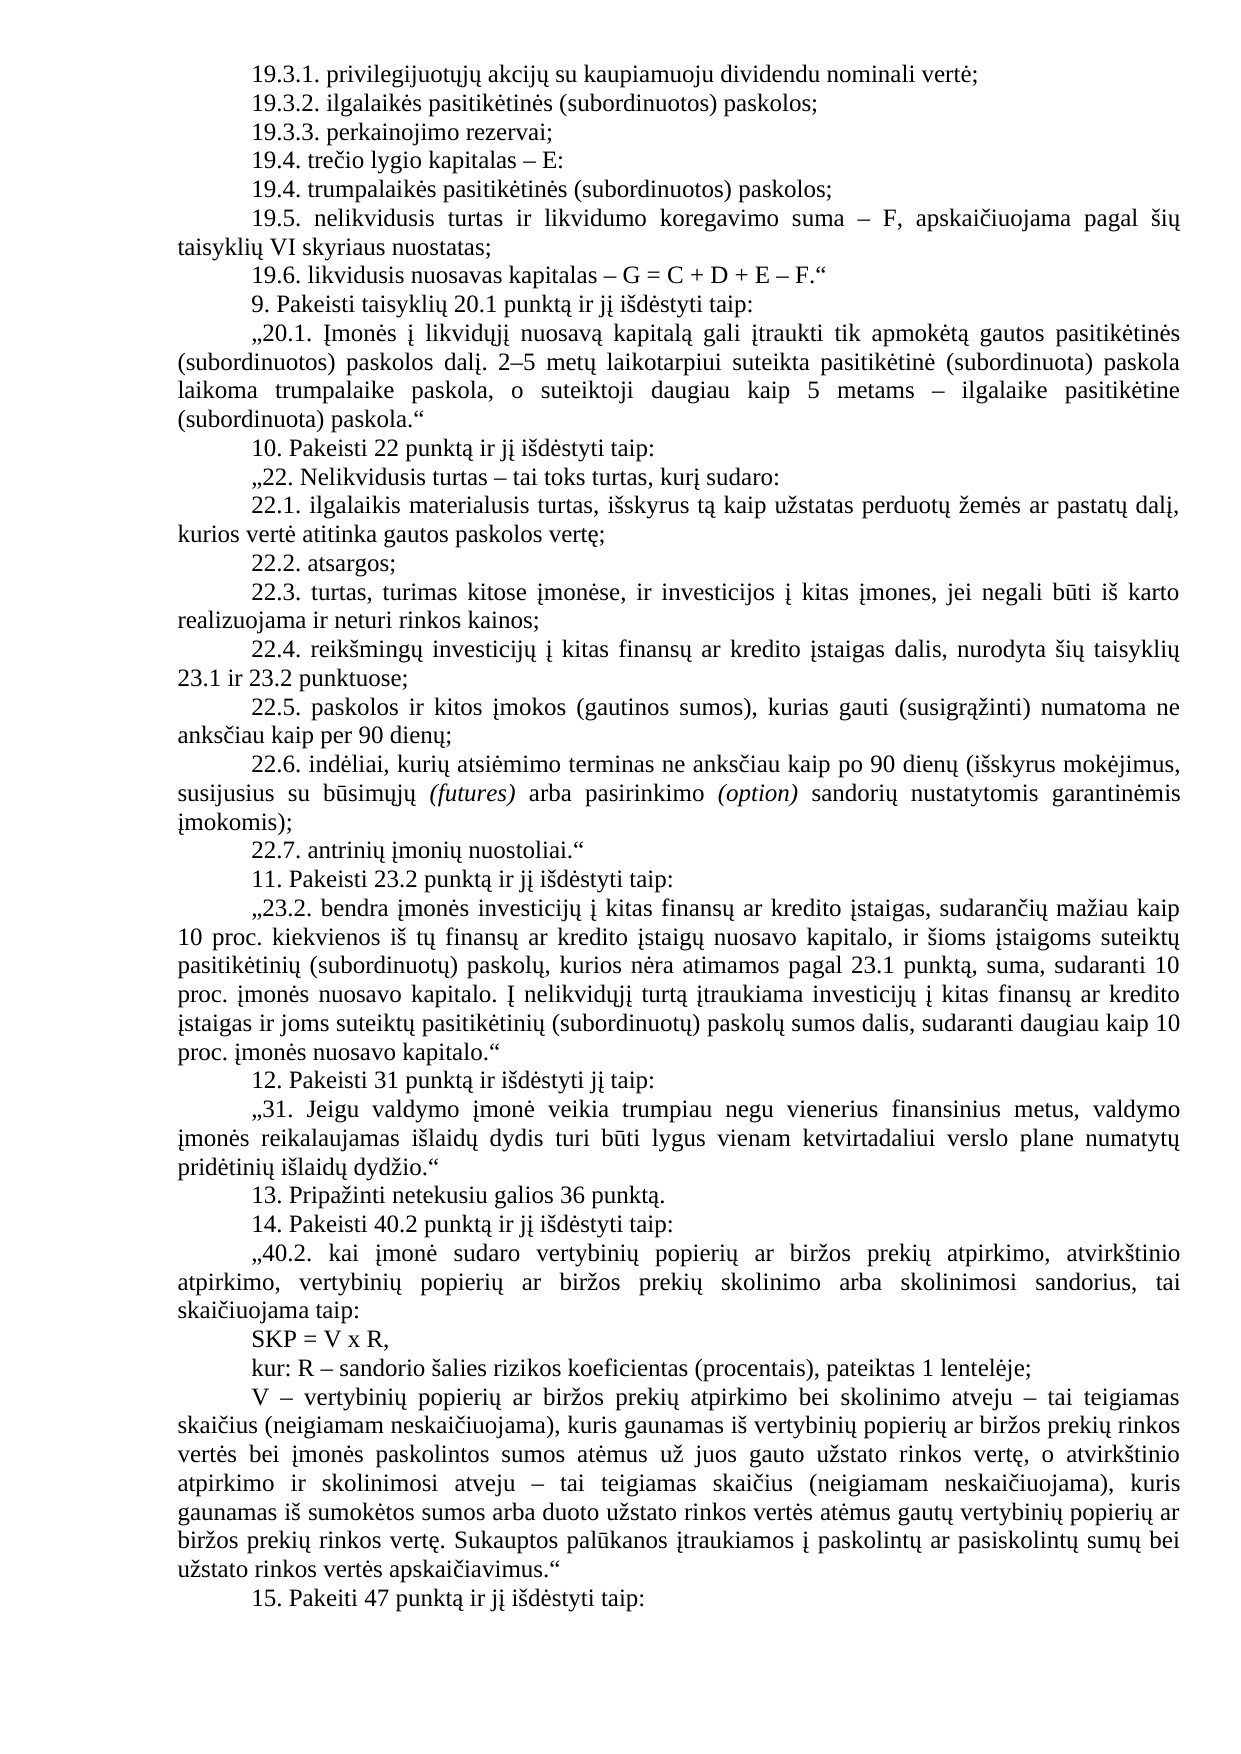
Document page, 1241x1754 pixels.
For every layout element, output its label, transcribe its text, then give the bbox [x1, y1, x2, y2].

text 13. Pripažinti netekusiu galios 36 punktą. [177, 1180, 1181, 1209]
text 22.1. ilgalaikis materialusis turtas, išskyrus tą kaip užstatas perduotų žemės ar pastatų dalį, kurios vertė atitinka gautos paskolos vertę; [177, 490, 1181, 548]
text SKP = V x R, [177, 1324, 1181, 1353]
text 19.3.2. ilgalaikės pasitikėtinės (subordinuotos) paskolos; [177, 88, 1181, 117]
text V – vertybinių popierių ar biržos prekių atpirkimo bei skolinimo atveju – tai teigiamas skaičius (neigiamam neskaičiuojama), kuris gaunamas iš vertybinių popierių ar biržos prekių rinkos vertės bei įmonės paskolintos sumos atėmus už juos gauto užstato rinkos vertę, o atvirkštinio atpirkimo ir skolinimosi atveju – tai teigiamas skaičius (neigiamam neskaičiuojama), kuris gaunamas iš sumokėtos sumos arba duoto užstato rinkos vertės atėmus gautų vertybinių popierių ar biržos prekių rinkos vertę. Sukauptos palūkanos įtraukiamos į paskolintų ar pasiskolintų sumų bei užstato rinkos vertės apskaičiavimus.“ [177, 1382, 1181, 1583]
text 15. Pakeiti 47 punktą ir jį išdėstyti taip: [177, 1583, 1181, 1612]
text 22.4. reikšmingų investicijų į kitas finansų ar kredito įstaigas dalis, nurodyta šių taisyklių 23.1 ir 23.2 punktuose; [177, 634, 1181, 692]
text „40.2. kai įmonė sudaro vertybinių popierių ar biržos prekių atpirkimo, atvirkštinio atpirkimo, vertybinių popierių ar biržos prekių skolinimo arba skolinimosi sandorius, tai skaičiuojama taip: [177, 1238, 1181, 1324]
text 14. Pakeisti 40.2 punktą ir jį išdėstyti taip: [177, 1209, 1181, 1238]
text 10. Pakeisti 22 punktą ir jį išdėstyti taip: [177, 433, 1181, 462]
text „22. Nelikvidusis turtas – tai toks turtas, kurį sudaro: [177, 462, 1181, 490]
text 22.3. turtas, turimas kitose įmonėse, ir investicijos į kitas įmones, jei negali būti iš karto realizuojama ir neturi rinkos kainos; [177, 577, 1181, 634]
text 19.3.1. privilegijuotųjų akcijų su kaupiamuoju dividendu nominali vertė; [177, 59, 1181, 88]
text 19.5. nelikvidusis turtas ir likvidumo koregavimo suma – F, apskaičiuojama pagal šių taisyklių VI skyriaus nuostatas; [177, 203, 1181, 260]
text „20.1. Įmonės į likvidųjį nuosavą kapitalą gali įtraukti tik apmokėtą gautos pasitikėtinės (subordinuotos) paskolos dalį. 2–5 metų laikotarpiui suteikta pasitikėtinė (subordinuota) paskola laikoma trumpalaike paskola, o suteiktoji daugiau kaip 5 metams – ilgalaike pasitikėtine (subordinuota) paskola.“ [177, 318, 1181, 433]
text „23.2. bendra įmonės investicijų į kitas finansų ar kredito įstaigas, sudarančių mažiau kaip 10 proc. kiekvienos iš tų finansų ar kredito įstaigų nuosavo kapitalo, ir šioms įstaigoms suteiktų pasitikėtinių (subordinuotų) paskolų, kurios nėra atimamos pagal 23.1 punktą, suma, sudaranti 10 proc. įmonės nuosavo kapitalo. Į nelikvidųjį turtą įtraukiama investicijų į kitas finansų ar kredito įstaigas ir joms suteiktų pasitikėtinių (subordinuotų) paskolų sumos dalis, sudaranti daugiau kaip 10 proc. įmonės nuosavo kapitalo.“ [177, 893, 1181, 1065]
text „31. Jeigu valdymo įmonė veikia trumpiau negu vienerius finansinius metus, valdymo įmonės reikalaujamas išlaidų dydis turi būti lygus vienam ketvirtadaliui verslo plane numatytų pridėtinių išlaidų dydžio.“ [177, 1094, 1181, 1180]
text kur: R – sandorio šalies rizikos koeficientas (procentais), pateiktas 1 lentelėje; [177, 1353, 1181, 1382]
text 22.5. paskolos ir kitos įmokos (gautinos sumos), kurias gauti (susigrąžinti) numatoma ne anksčiau kaip per 90 dienų; [177, 692, 1181, 749]
text 19.3.3. perkainojimo rezervai; [177, 117, 1181, 145]
text 22.6. indėliai, kurių atsiėmimo terminas ne anksčiau kaip po 90 dienų (išskyrus mokėjimus, susijusius su būsimųjų (futures) arba pasirinkimo (option) sandorių nustatytomis garantinėmis įmokomis); [177, 749, 1181, 835]
text 19.6. likvidusis nuosavas kapitalas – G = C + D + E – F.“ [177, 260, 1181, 289]
text 19.4. trečio lygio kapitalas – E: [177, 145, 1181, 174]
text 22.7. antrinių įmonių nuostoliai.“ [177, 835, 1181, 864]
text 11. Pakeisti 23.2 punktą ir jį išdėstyti taip: [177, 864, 1181, 893]
text 9. Pakeisti taisyklių 20.1 punktą ir jį išdėstyti taip: [177, 289, 1181, 318]
text 12. Pakeisti 31 punktą ir išdėstyti jį taip: [177, 1065, 1181, 1094]
text 19.4. trumpalaikės pasitikėtinės (subordinuotos) paskolos; [177, 174, 1181, 203]
text 22.2. atsargos; [177, 548, 1181, 577]
